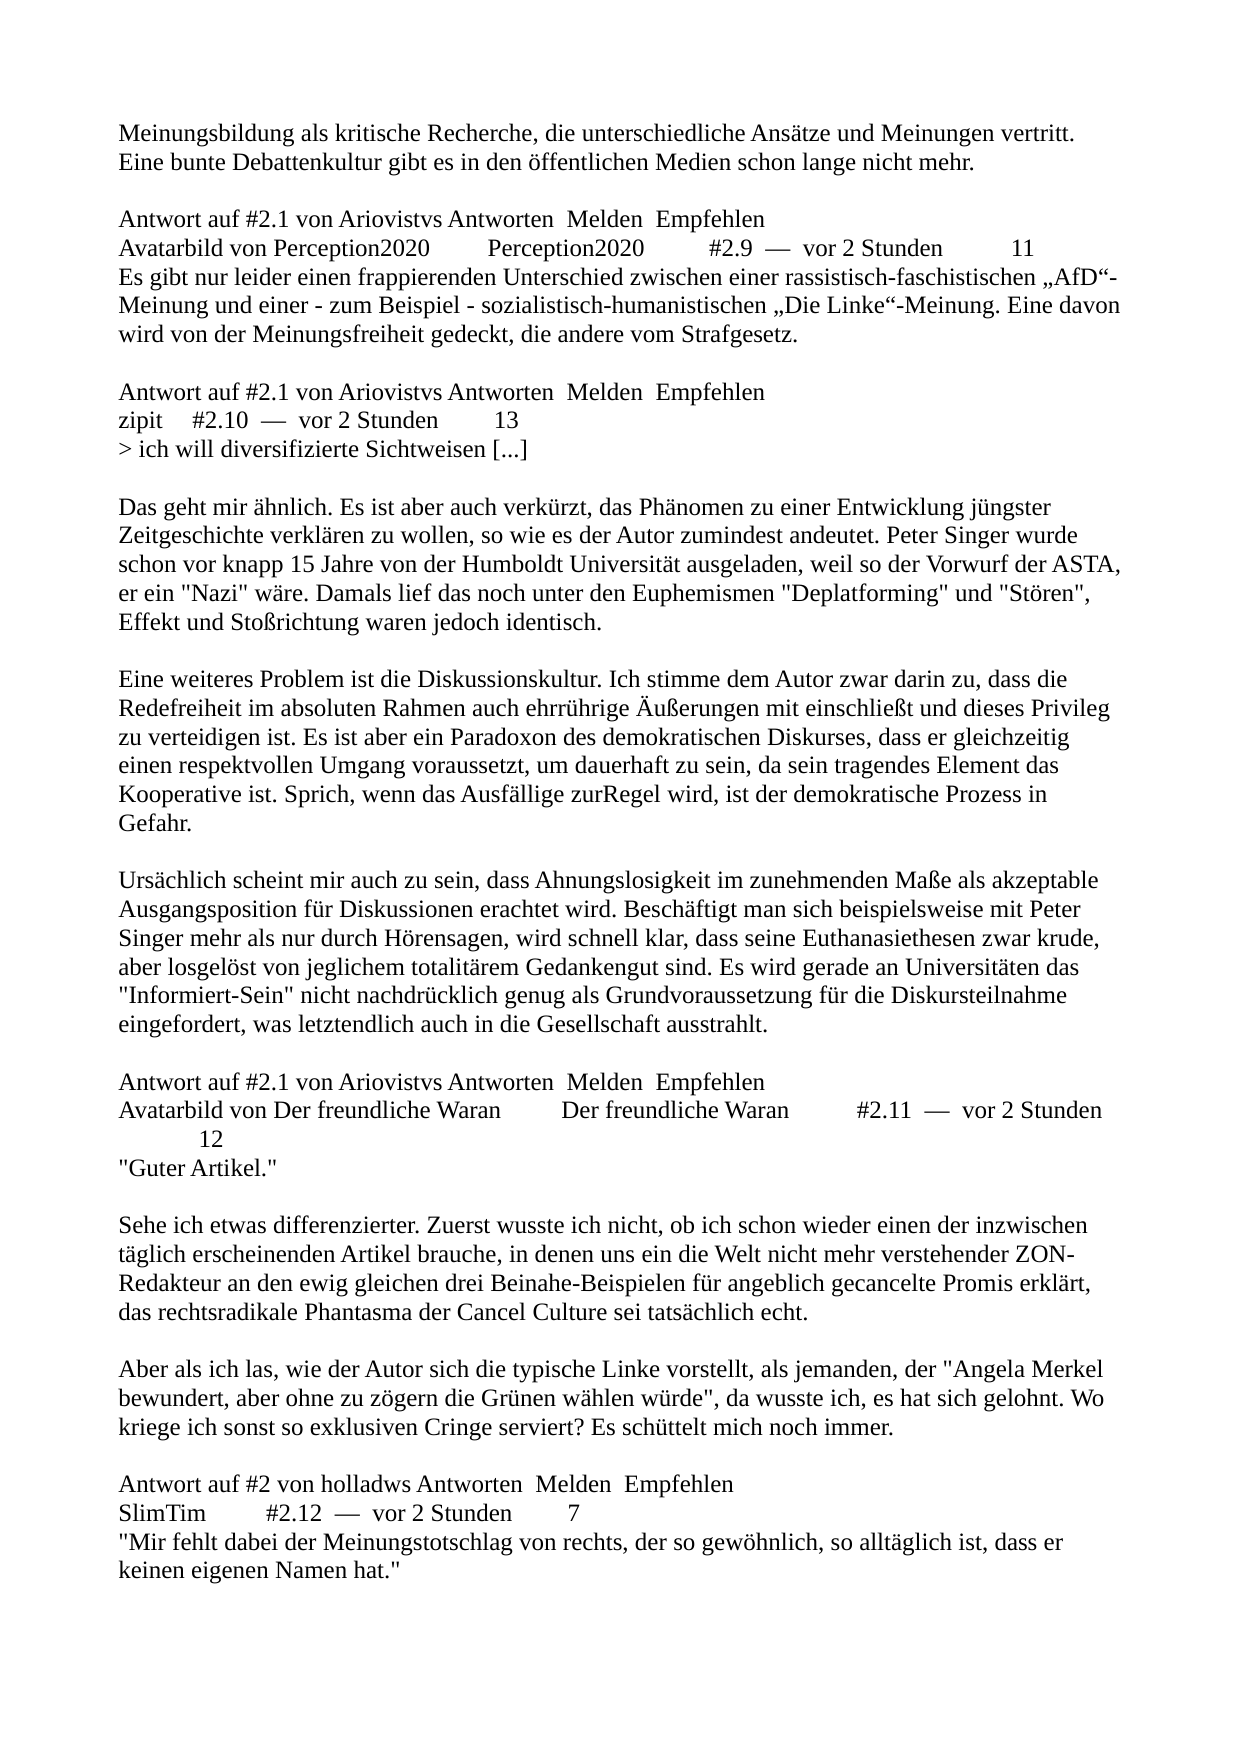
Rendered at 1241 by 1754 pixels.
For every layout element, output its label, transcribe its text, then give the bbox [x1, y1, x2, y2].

text Das geht mir ähnlich. Es ist aber auch verkürzt, das Phänomen zu einer Entwicklung jüngster Zeitgeschichte verklären zu wollen, so wie es der Autor zumindest andeutet. Peter Singer wurde schon vor knapp 15 Jahre von der Humboldt Universität ausgeladen, weil so der Vorwurf der ASTA, er ein "Nazi" wäre. Damals lief das noch unter den Euphemismen "Deplatforming" und "Stören", Effekt und Stoßrichtung waren jedoch identisch. [118, 492, 1122, 636]
text Antwort auf #2.1 von Ariovistvs Antworten Melden Empfehlen [118, 1067, 1122, 1096]
text Avatarbild von Der freundliche Waran Der freundliche Waran #2.11 — vor 2 Stunden 12 [118, 1096, 1122, 1153]
text Antwort auf #2 von holladws Antworten Melden Empfehlen [118, 1469, 1122, 1498]
text Aber als ich las, wie der Autor sich die typische Linke vorstellt, als jemanden, der "Angela Merkel bewundert, aber ohne zu zögern die Grünen wählen würde", da wusste ich, es hat sich gelohnt. Wo kriege ich sonst so exklusiven Cringe serviert? Es schüttelt mich noch immer. [118, 1354, 1122, 1441]
text Avatarbild von Perception2020 Perception2020 #2.9 — vor 2 Stunden 11 [118, 233, 1122, 262]
text "Mir fehlt dabei der Meinungstotschlag von rechts, der so gewöhnlich, so alltäglich ist, dass er keinen eigenen Namen hat." [118, 1527, 1122, 1584]
text Ursächlich scheint mir auch zu sein, dass Ahnungslosigkeit im zunehmenden Maße als akzeptable Ausgangsposition für Diskussionen erachtet wird. Beschäftigt man sich beispielsweise mit Peter Singer mehr als nur durch Hörensagen, wird schnell klar, dass seine Euthanasiethesen zwar krude, aber losgelöst von jeglichem totalitärem Gedankengut sind. Es wird gerade an Universitäten das "Informiert-Sein" nicht nachdrücklich genug als Grundvoraussetzung für die Diskursteilnahme eingefordert, was letztendlich auch in die Gesellschaft ausstrahlt. [118, 866, 1122, 1038]
text Antwort auf #2.1 von Ariovistvs Antworten Melden Empfehlen [118, 204, 1122, 233]
text SlimTim #2.12 — vor 2 Stunden 7 [118, 1498, 1122, 1527]
text zipit #2.10 — vor 2 Stunden 13 [118, 406, 1122, 434]
text "Guter Artikel." [118, 1153, 1122, 1182]
text Meinungsbildung als kritische Recherche, die unterschiedliche Ansätze und Meinungen vertritt. Eine bunte Debattenkultur gibt es in den öffentlichen Medien schon lange nicht mehr. [118, 118, 1122, 176]
text > ich will diversifizierte Sichtweisen [...] [118, 434, 1122, 463]
text Sehe ich etwas differenzierter. Zuerst wusste ich nicht, ob ich schon wieder einen der inzwischen täglich erscheinenden Artikel brauche, in denen uns ein die Welt nicht mehr verstehender ZON-Redakteur an den ewig gleichen drei Beinahe-Beispielen für angeblich gecancelte Promis erklärt, das rechtsradikale Phantasma der Cancel Culture sei tatsächlich echt. [118, 1211, 1122, 1326]
text Es gibt nur leider einen frappierenden Unterschied zwischen einer rassistisch-faschistischen „AfD“-Meinung und einer - zum Beispiel - sozialistisch-humanistischen „Die Linke“-Meinung. Eine davon wird von der Meinungsfreiheit gedeckt, die andere vom Strafgesetz. [118, 262, 1122, 348]
text Antwort auf #2.1 von Ariovistvs Antworten Melden Empfehlen [118, 377, 1122, 406]
text Eine weiteres Problem ist die Diskussionskultur. Ich stimme dem Autor zwar darin zu, dass die Redefreiheit im absoluten Rahmen auch ehrrührige Äußerungen mit einschließt und dieses Privileg zu verteidigen ist. Es ist aber ein Paradoxon des demokratischen Diskurses, dass er gleichzeitig einen respektvollen Umgang voraussetzt, um dauerhaft zu sein, da sein tragendes Element das Kooperative ist. Sprich, wenn das Ausfällige zurRegel wird, ist der demokratische Prozess in Gefahr. [118, 664, 1122, 837]
